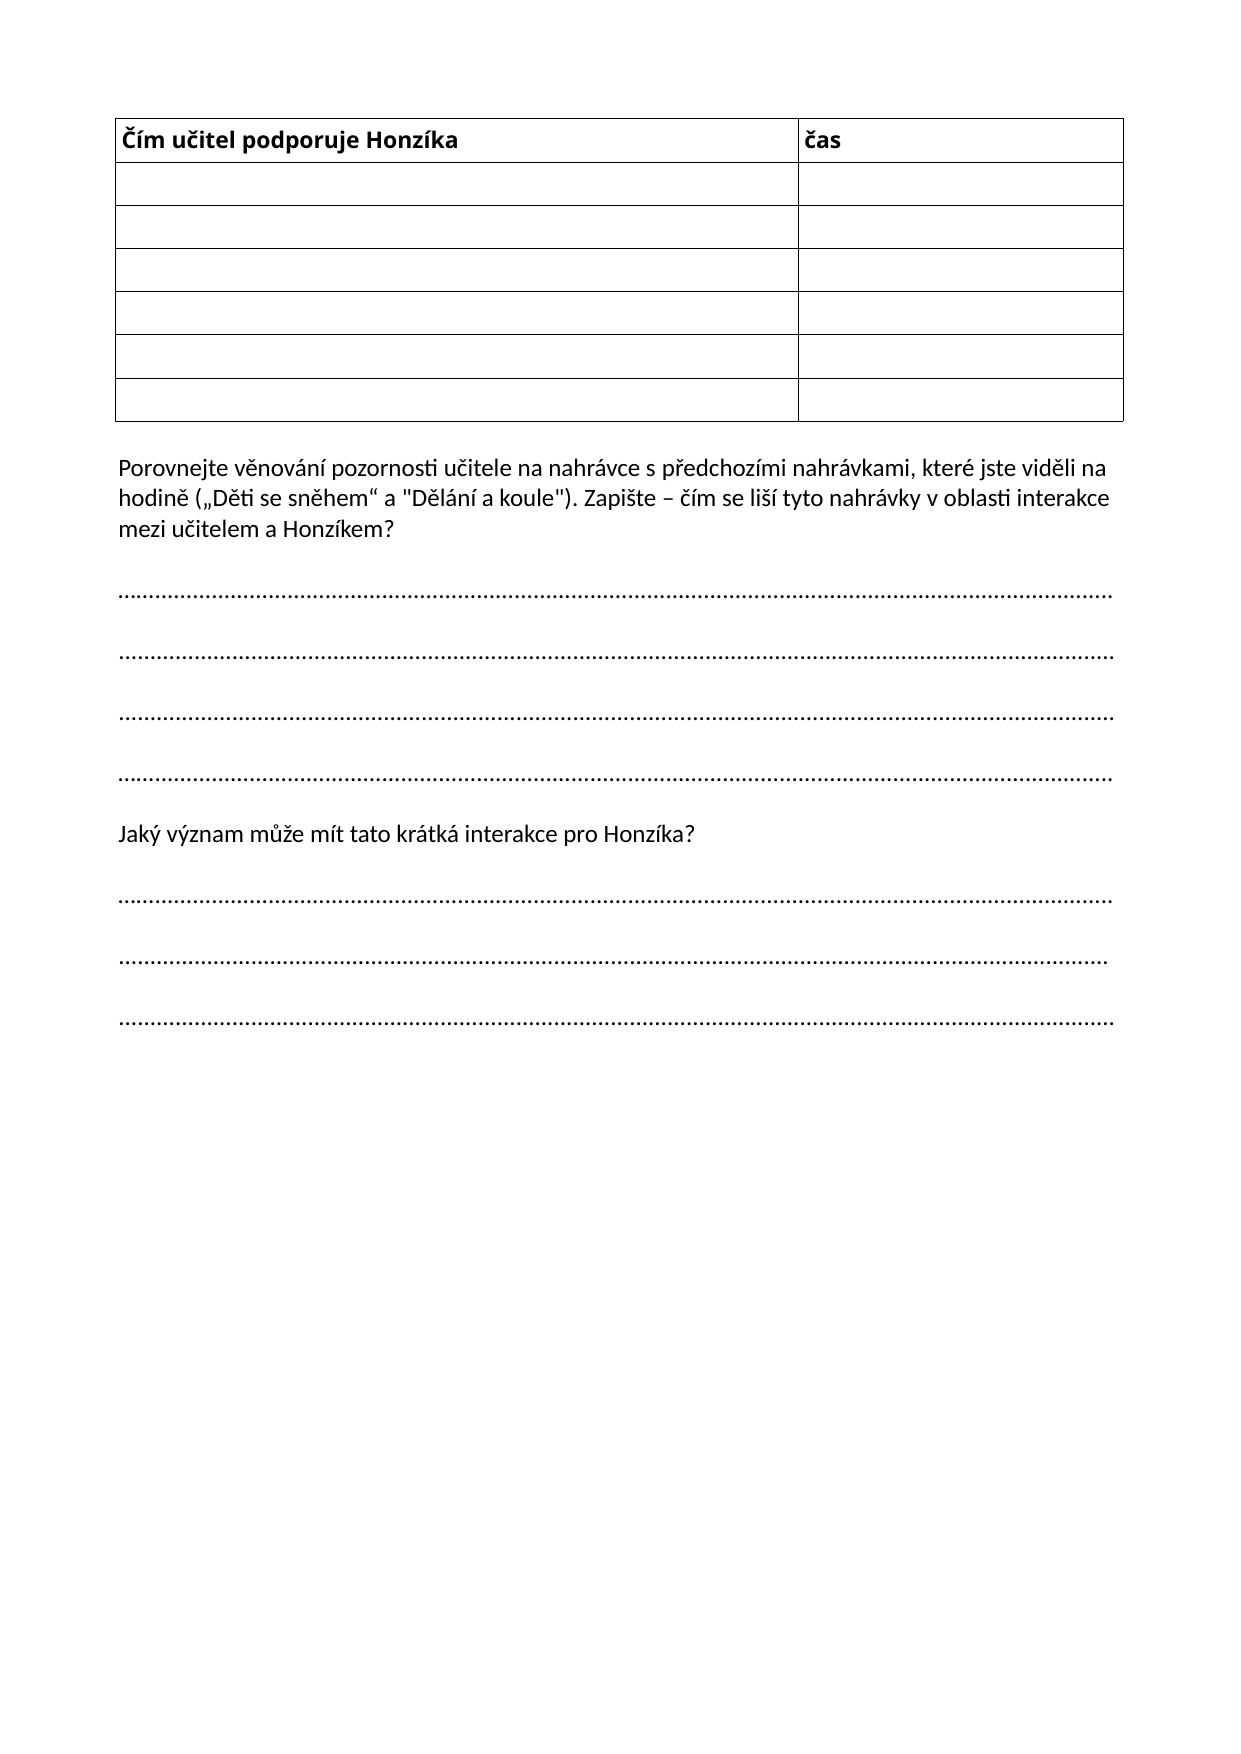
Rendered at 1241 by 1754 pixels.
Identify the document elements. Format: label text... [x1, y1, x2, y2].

text ............................................................................................................................................................. [118, 940, 1122, 971]
table_cell [799, 249, 1123, 291]
text .............................................................................................................................................................. [118, 635, 1122, 665]
table_header Čím učitel podporuje Honzíka [116, 119, 798, 161]
text .............................................................................................................................................................. [118, 1001, 1122, 1032]
text .............................................................................................................................................................. [118, 696, 1122, 726]
text …........................................................................................................................................................... [118, 879, 1122, 909]
text Porovnejte věnování pozornosti učitele na nahrávce s předchozími nahrávkami, které jste viděli na hodině („Děti se sněhem“ a "Dělání a koule"). Zapište – čím se liší tyto nahrávky v oblasti interakce mezi učitelem a Honzíkem? [118, 452, 1122, 543]
table_cell [116, 206, 798, 248]
text …........................................................................................................................................................... [118, 574, 1122, 604]
table_cell [799, 206, 1123, 248]
table_cell [116, 379, 798, 421]
table_cell [799, 163, 1123, 204]
table_cell [116, 163, 798, 204]
text Jaký význam může mít tato krátká interakce pro Honzíka? [118, 818, 1122, 848]
table_cell [799, 292, 1123, 334]
table_header čas [799, 119, 1123, 161]
text …........................................................................................................................................................... [118, 757, 1122, 787]
table_cell [116, 292, 798, 334]
table_cell [799, 335, 1123, 377]
table_cell [116, 335, 798, 377]
table_cell [116, 249, 798, 291]
table_cell [799, 379, 1123, 421]
